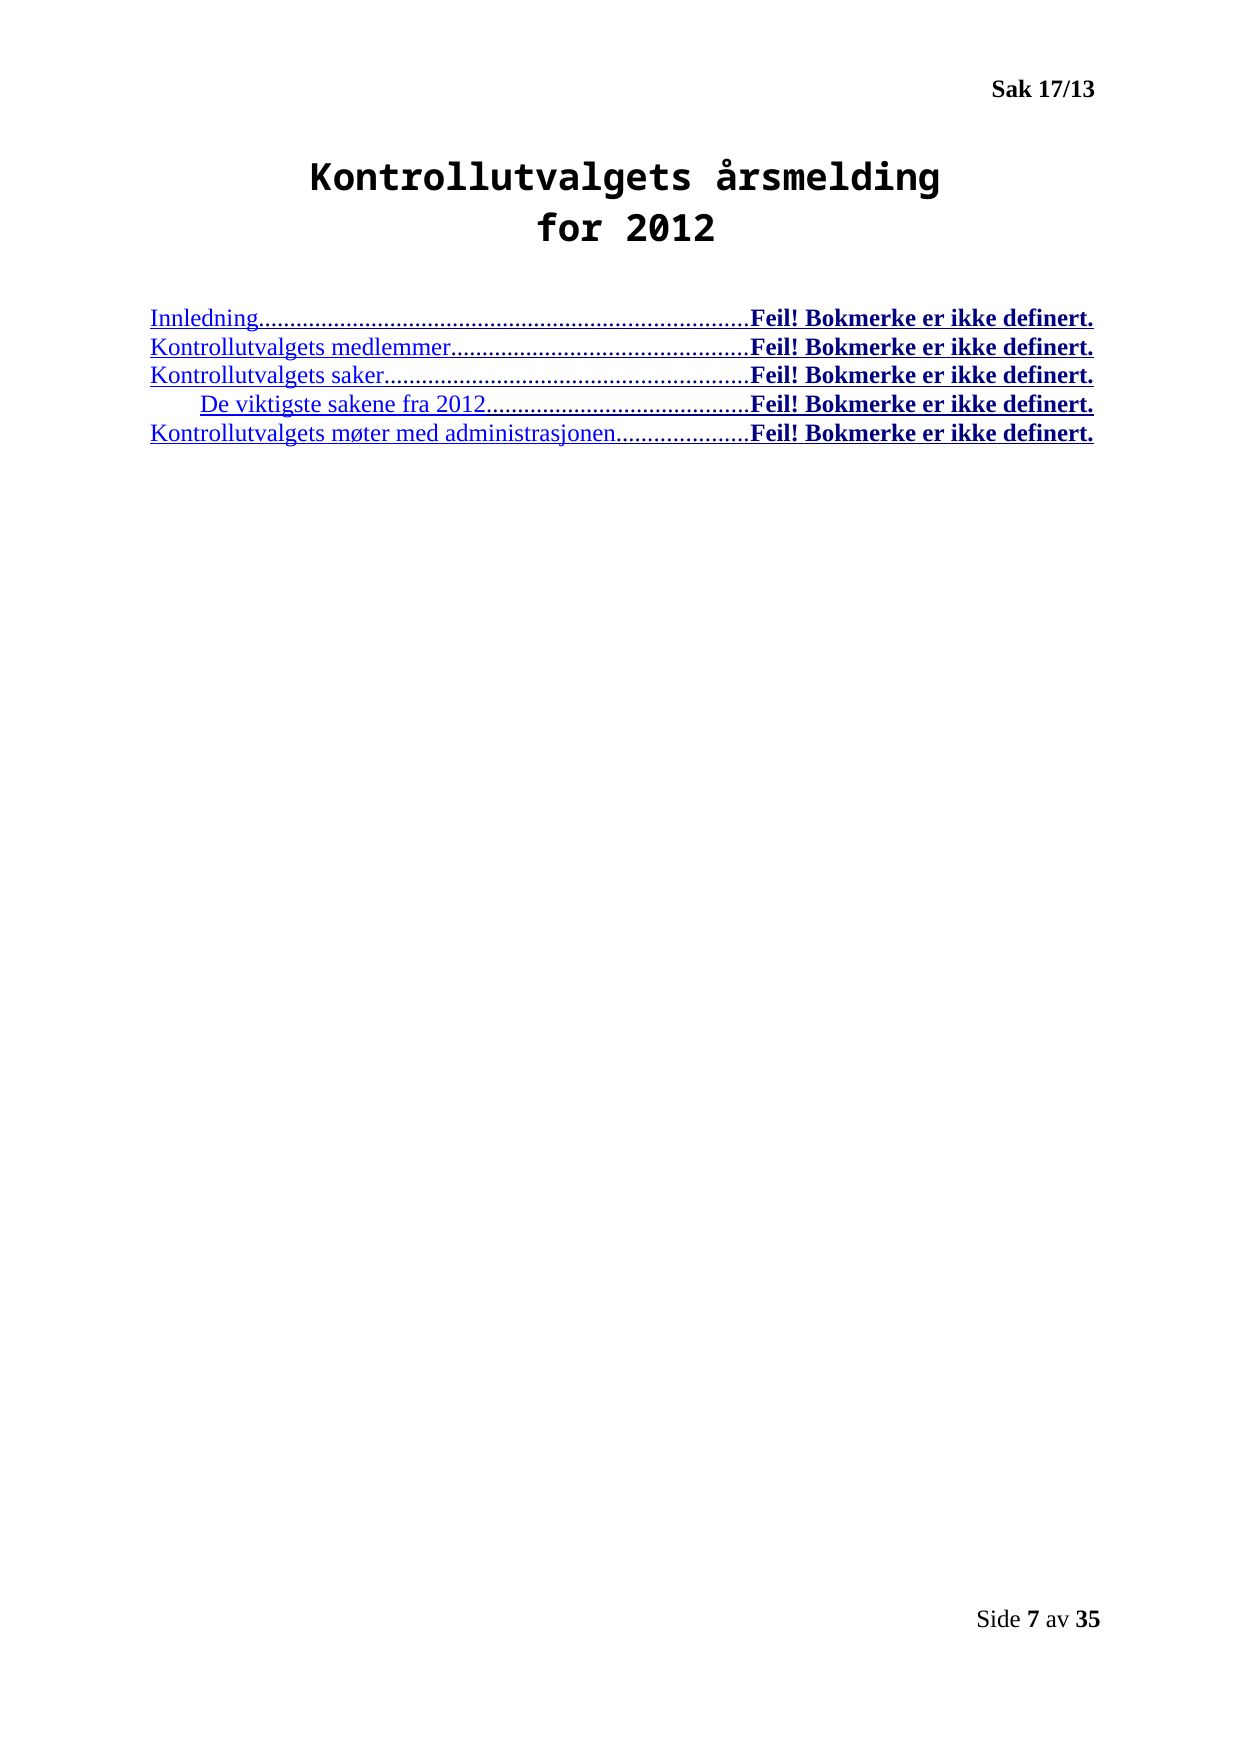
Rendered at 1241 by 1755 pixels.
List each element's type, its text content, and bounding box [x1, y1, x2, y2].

text Kontrollutvalgets saker Feil! Bokmerke er ikke definert. [150, 361, 1100, 389]
text Kontrollutvalgets medlemmer Feil! Bokmerke er ikke definert. [150, 332, 1100, 361]
text Kontrollutvalgets møter med administrasjonen Feil! Bokmerke er ikke definert. [150, 418, 1100, 447]
text Innledning Feil! Bokmerke er ikke definert. [150, 303, 1100, 332]
text De viktigste sakene fra 2012 Feil! Bokmerke er ikke definert. [200, 389, 1100, 418]
text Kontrollutvalgets årsmelding for 2012 [150, 150, 1100, 252]
